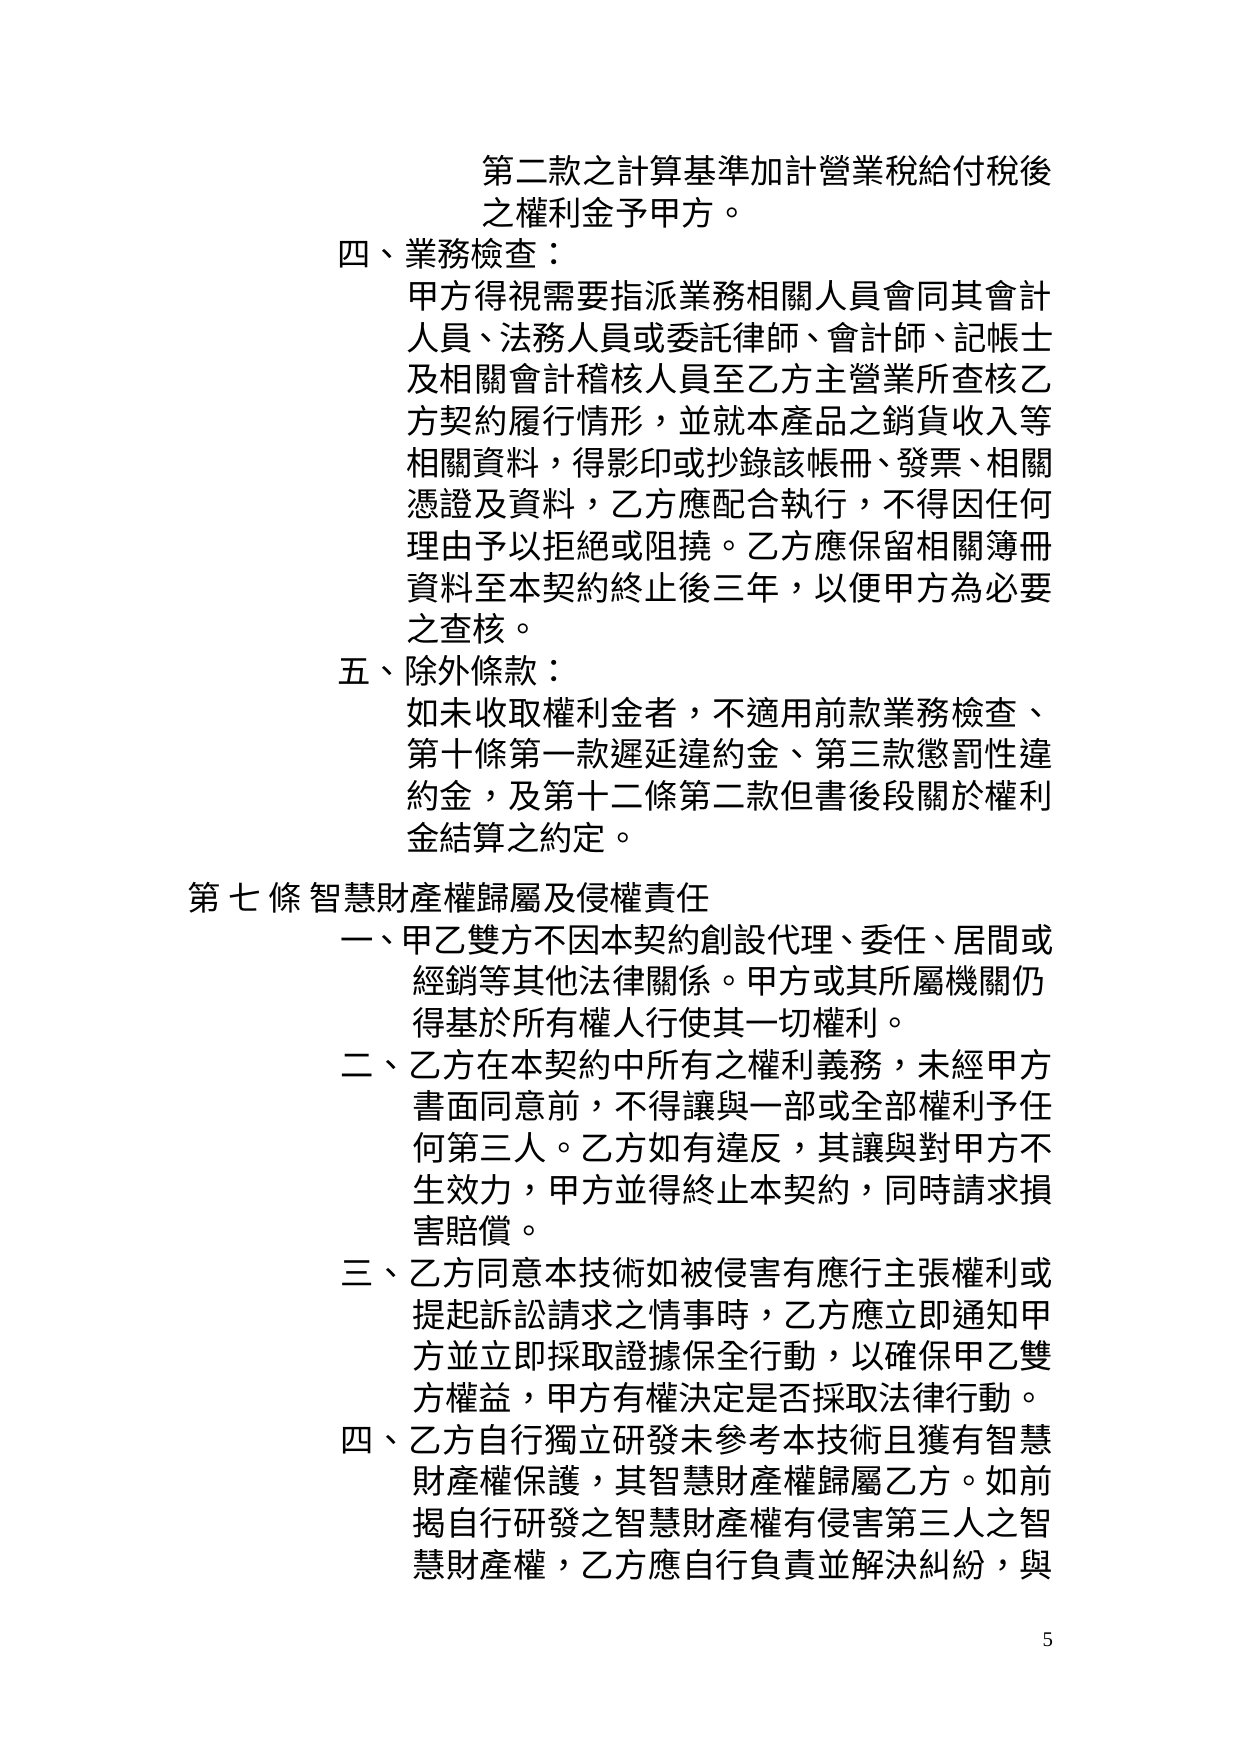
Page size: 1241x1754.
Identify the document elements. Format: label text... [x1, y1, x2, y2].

text 如未收取權利金者，不適用前款業務檢查、第十條第一款遲延違約金、第三款懲罰性違約金，及第十二條第二款但書後段關於權利金結算之約定。 [406, 692, 1053, 858]
text 五、除外條款： [337, 650, 1053, 692]
text 一、甲乙雙方不因本契約創設代理、委任、居間或經銷等其他法律關係。甲方或其所屬機關仍得基於所有權人行使其一切權利。 [340, 919, 1053, 1044]
text 第二款之計算基準加計營業稅給付稅後之權利金予甲方。 [412, 150, 1053, 233]
subtitle 第 七 條 智慧財產權歸屬及侵權責任 [187, 877, 1053, 919]
text 二、乙方在本契約中所有之權利義務，未經甲方書面同意前，不得讓與一部或全部權利予任何第三人。乙方如有違反，其讓與對甲方不生效力，甲方並得終止本契約，同時請求損害賠償。 [340, 1044, 1053, 1252]
text 四、乙方自行獨立研發未參考本技術且獲有智慧財產權保護，其智慧財產權歸屬乙方。如前揭自行研發之智慧財產權有侵害第三人之智慧財產權，乙方應自行負責並解決糾紛，與 [340, 1419, 1053, 1585]
text 四、業務檢查： [337, 233, 1053, 275]
text 甲方得視需要指派業務相關人員會同其會計人員、法務人員或委託律師、會計師、記帳士及相關會計稽核人員至乙方主營業所查核乙方契約履行情形，並就本產品之銷貨收入等相關資料，得影印或抄錄該帳冊、發票、相關憑證及資料，乙方應配合執行，不得因任何理由予以拒絕或阻撓。乙方應保留相關簿冊資料至本契約終止後三年，以便甲方為必要之查核。 [406, 275, 1053, 650]
text 三、乙方同意本技術如被侵害有應行主張權利或提起訴訟請求之情事時，乙方應立即通知甲方並立即採取證據保全行動，以確保甲乙雙方權益，甲方有權決定是否採取法律行動。 [340, 1252, 1053, 1419]
